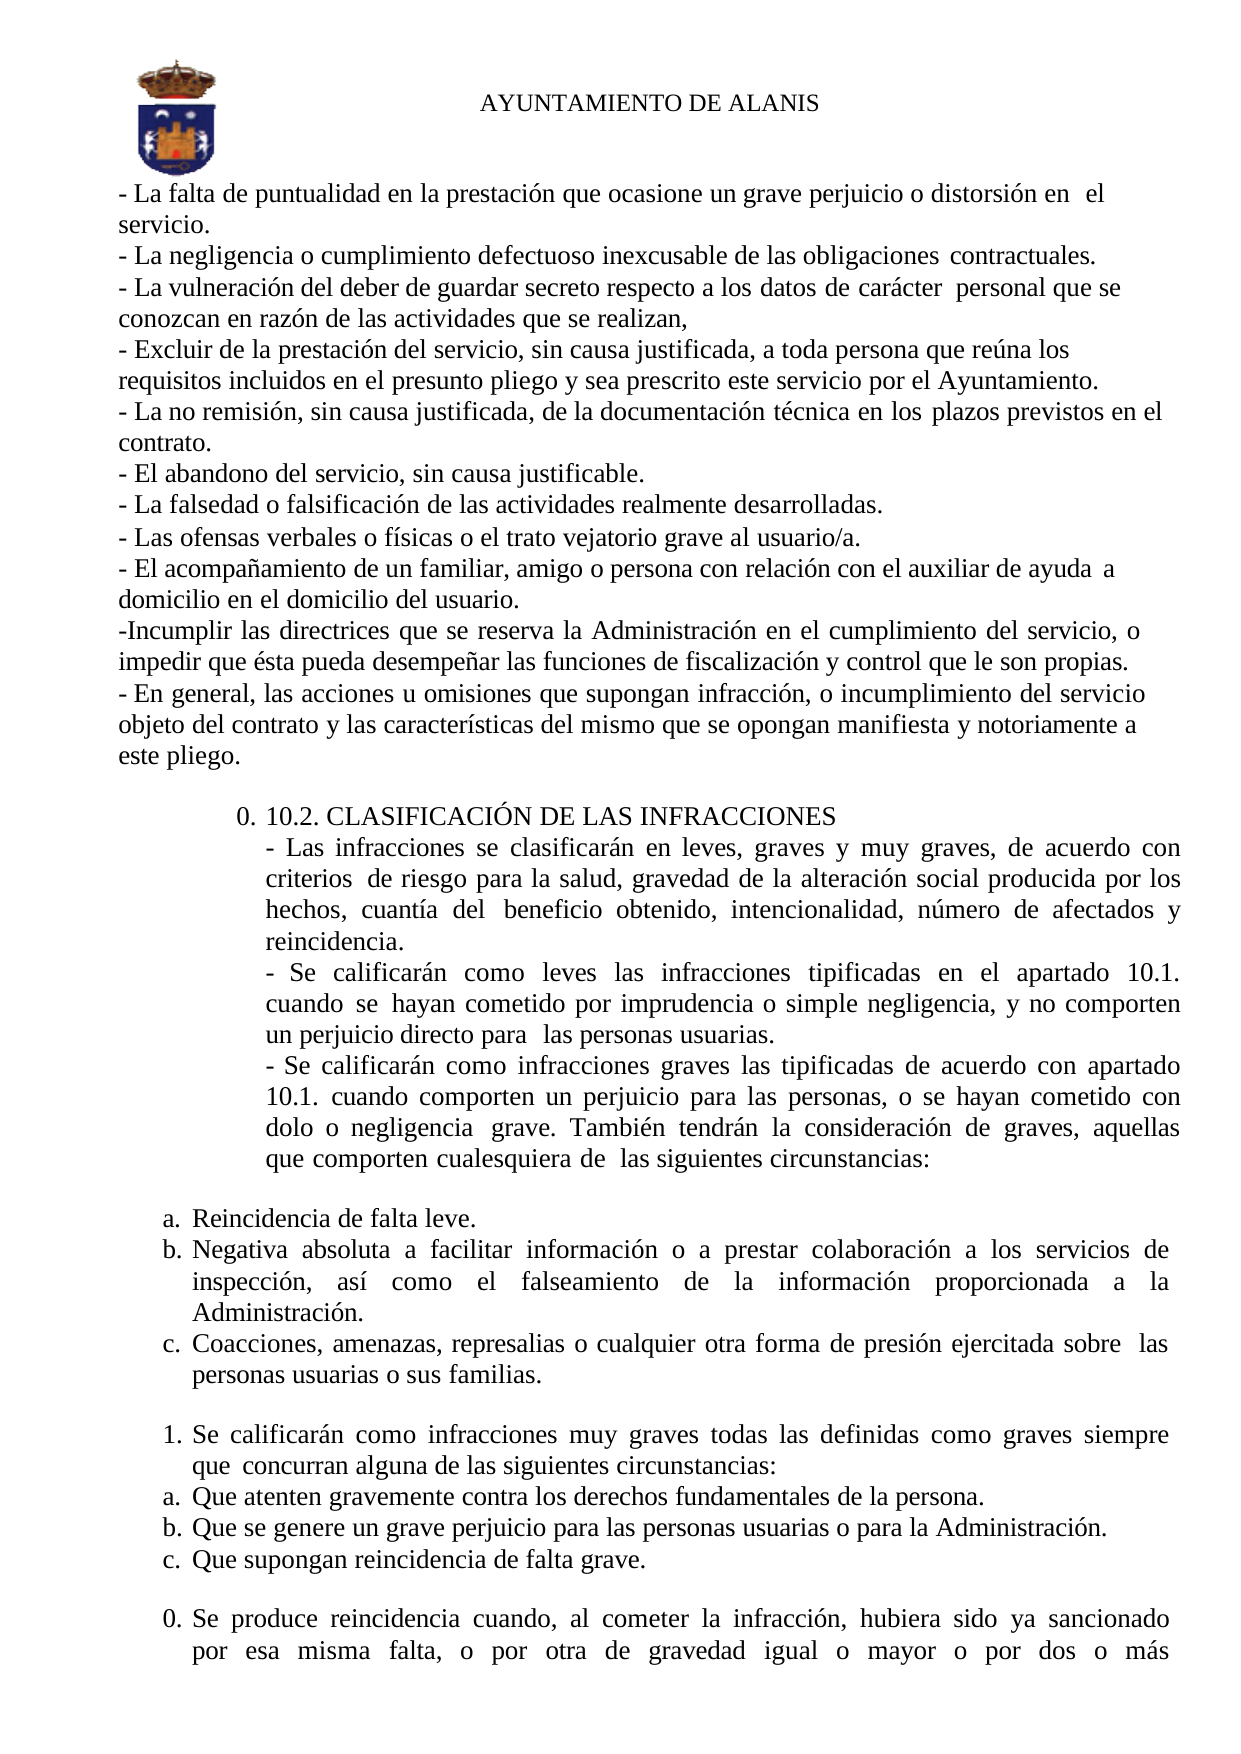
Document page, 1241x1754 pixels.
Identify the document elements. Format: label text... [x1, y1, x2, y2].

text - En general, las acciones u omisiones que supongan infracción, o incumplimiento del servicio objeto del contrato y las características del mismo que se opongan manifiesta y notoriamente a este pliego. [118, 677, 1181, 770]
list Que se genere un grave perjuicio para las personas usuarias o para la Administración. [162, 1512, 1181, 1543]
text -Incumplir las directrices que se reserva la Administración en el cumplimiento del servicio, o impedir que ésta pueda desempeñar las funciones de fiscalización y control que le son propias. [118, 614, 1181, 677]
list - Se calificarán como leves las infracciones tipificadas en el apartado 10.1. cuando se hayan cometido por imprudencia o simple negligencia, y no comporten un perjuicio directo para las personas usuarias. [236, 956, 1181, 1049]
text - La vulneración del deber de guardar secreto respecto a los datos de carácter personal que se conozcan en razón de las actividades que se realizan, [118, 271, 1181, 333]
text - La negligencia o cumplimiento defectuoso inexcusable de las obligaciones contractuales. [118, 239, 1181, 271]
text - La falta de puntualidad en la prestación que ocasione un grave perjuicio o distorsión en el servicio. [118, 177, 1181, 239]
text - El abandono del servicio, sin causa justificable. [118, 457, 1181, 489]
list - Se calificarán como infracciones graves las tipificadas de acuerdo con apartado 10.1. cuando comporten un perjuicio para las personas, o se hayan cometido con dolo o negligencia grave. También tendrán la consideración de graves, aquellas que comporten cualesquiera de las siguientes circunstancias: [236, 1049, 1181, 1174]
list 10.2. CLASIFICACIÓN DE LAS INFRACCIONES [236, 800, 1181, 831]
text - El acompañamiento de un familiar, amigo o persona con relación con el auxiliar de ayuda a domicilio en el domicilio del usuario. [118, 552, 1181, 614]
list Se produce reincidencia cuando, al cometer la infracción, hubiera sido ya sancionado por esa misma falta, o por otra de gravedad igual o mayor o por dos o más [162, 1603, 1170, 1665]
list Que atenten gravemente contra los derechos fundamentales de la persona. [162, 1480, 1181, 1512]
text - Las ofensas verbales o físicas o el trato vejatorio grave al usuario/a. [118, 521, 1181, 552]
text - Excluir de la prestación del servicio, sin causa justificada, a toda persona que reúna los requisitos incluidos en el presunto pliego y sea prescrito este servicio por el Ayuntamiento. [118, 333, 1181, 395]
list Se calificarán como infracciones muy graves todas las definidas como graves siempre que concurran alguna de las siguientes circunstancias: [162, 1418, 1169, 1480]
list Que supongan reincidencia de falta grave. [162, 1543, 1181, 1574]
list Negativa absoluta a facilitar información o a prestar colaboración a los servicios de inspección, así como el falseamiento de la información proporcionada a la Administración. [162, 1234, 1169, 1327]
list Reincidencia de falta leve. [162, 1202, 1181, 1234]
list Coacciones, amenazas, represalias o cualquier otra forma de presión ejercitada sobre las personas usuarias o sus familias. [162, 1327, 1169, 1389]
list - Las infracciones se clasificarán en leves, graves y muy graves, de acuerdo con criterios de riesgo para la salud, gravedad de la alteración social producida por los hechos, cuantía del beneficio obtenido, intencionalidad, número de afectados y reincidencia. [236, 831, 1181, 956]
text - La no remisión, sin causa justificada, de la documentación técnica en los plazos previstos en el contrato. [118, 395, 1181, 457]
text - La falsedad o falsificación de las actividades realmente desarrolladas. [118, 489, 1181, 520]
picture [118, 58, 237, 177]
